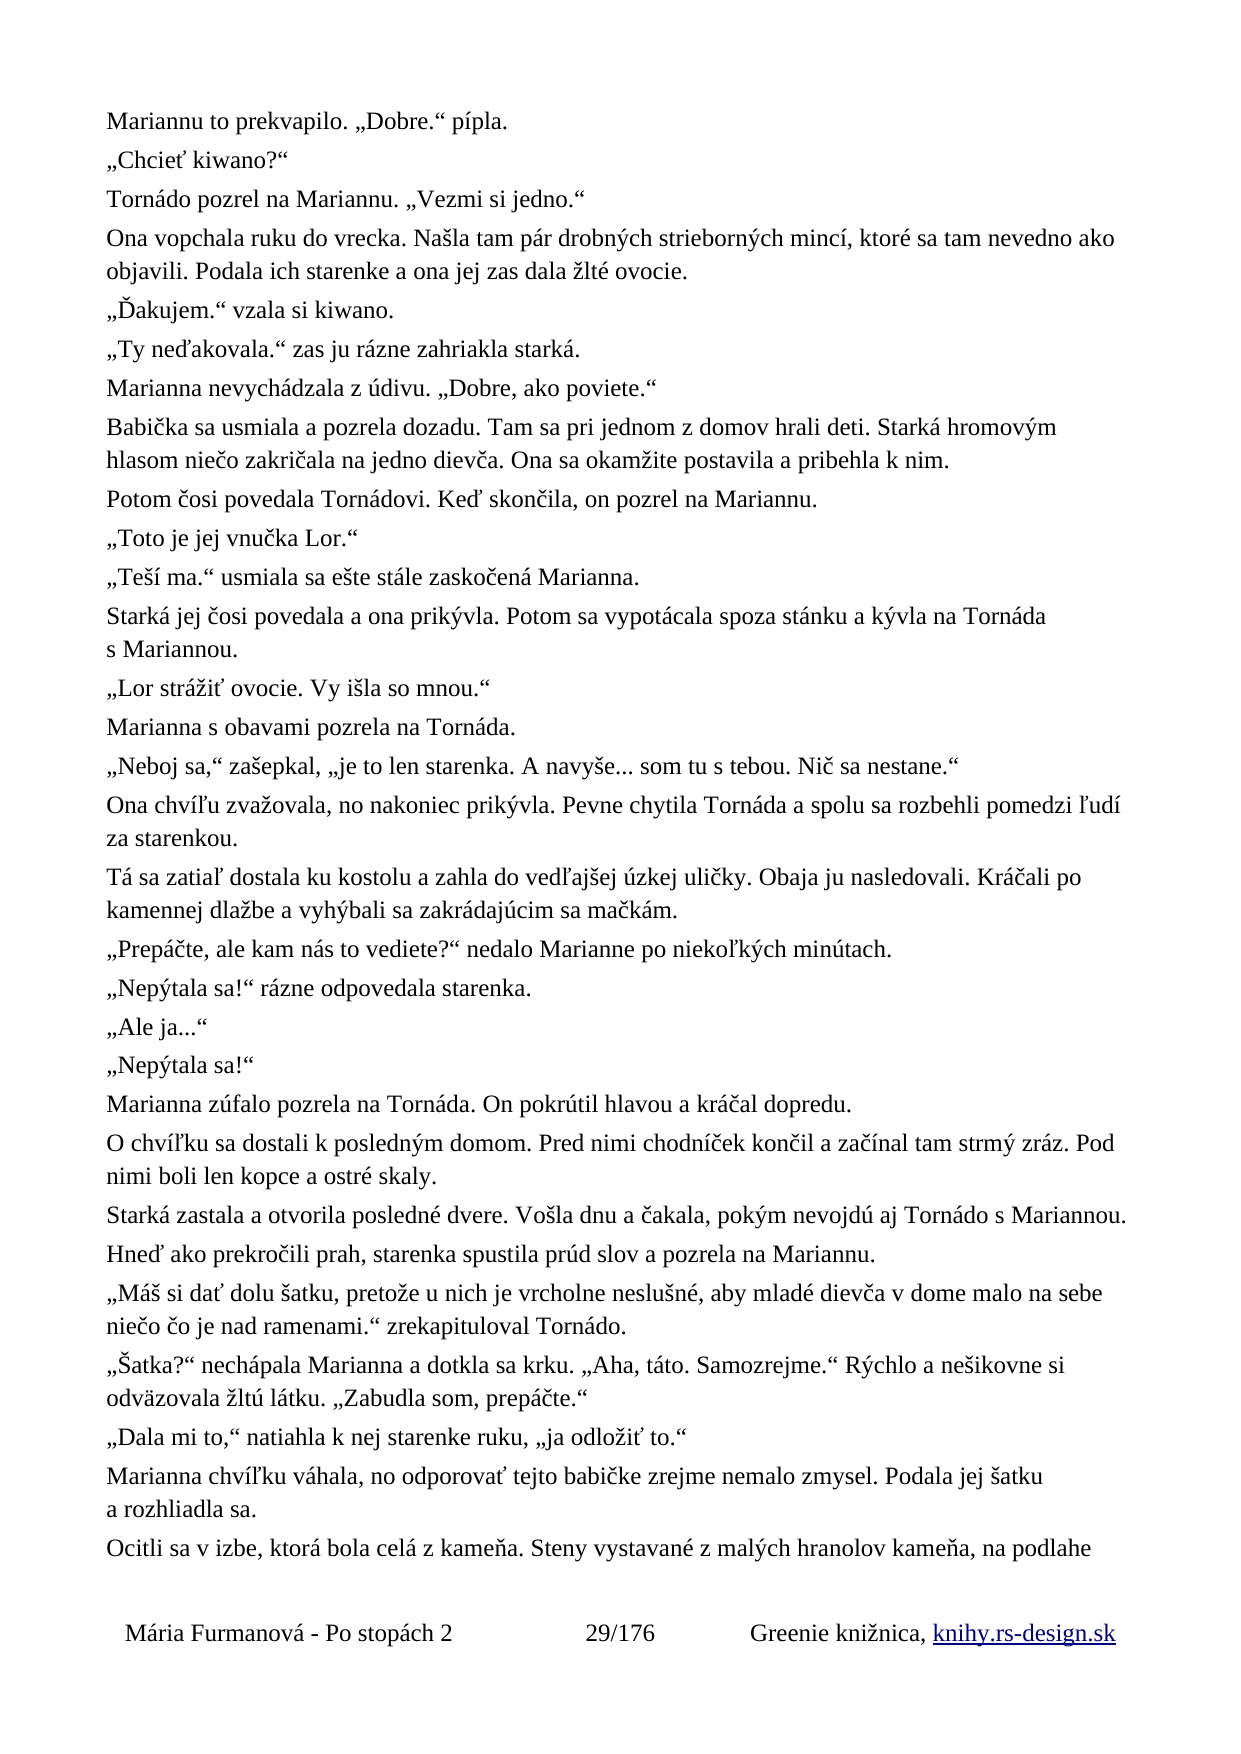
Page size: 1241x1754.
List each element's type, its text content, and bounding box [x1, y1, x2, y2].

text O chvíľku sa dostali k posledným domom. Pred nimi chodníček končil a začínal tam strmý zráz. Pod nimi boli len kopce a ostré skaly. [106, 1128, 1134, 1190]
text Mariannu to prekvapilo. „Dobre.“ pípla. [106, 106, 1134, 135]
text Ona vopchala ruku do vrecka. Našla tam pár drobných strieborných mincí, ktoré sa tam nevedno ako objavili. Podala ich starenke a ona jej zas dala žlté ovocie. [106, 223, 1134, 285]
text „Prepáčte, ale kam nás to vediete?“ nedalo Marianne po niekoľkých minútach. [106, 934, 1134, 962]
text „Lor strážiť ovocie. Vy išla so mnou.“ [106, 673, 1134, 702]
text Babička sa usmiala a pozrela dozadu. Tam sa pri jednom z domov hrali deti. Starká hromovým hlasom niečo zakričala na jedno dievča. Ona sa okamžite postavila a pribehla k nim. [106, 412, 1134, 474]
text „Toto je jej vnučka Lor.“ [106, 523, 1134, 552]
text „Teší ma.“ usmiala sa ešte stále zaskočená Marianna. [106, 562, 1134, 591]
text Potom čosi povedala Tornádovi. Keď skončila, on pozrel na Mariannu. [106, 484, 1134, 513]
text Marianna nevychádzala z údivu. „Dobre, ako poviete.“ [106, 373, 1134, 402]
text „Ďakujem.“ vzala si kiwano. [106, 295, 1134, 324]
text Hneď ako prekročili prah, starenka spustila prúd slov a pozrela na Mariannu. [106, 1239, 1134, 1268]
text Starká zastala a otvorila posledné dvere. Vošla dnu a čakala, pokým nevojdú aj Tornádo s Mariannou. [106, 1200, 1134, 1229]
text „Nepýtala sa!“ rázne odpovedala starenka. [106, 973, 1134, 1001]
text Marianna chvíľku váhala, no odporovať tejto babičke zrejme nemalo zmysel. Podala jej šatku a rozhliadla sa. [106, 1461, 1134, 1523]
text „Šatka?“ nechápala Marianna a dotkla sa krku. „Aha, táto. Samozrejme.“ Rýchlo a nešikovne si odväzovala žltú látku. „Zabudla som, prepáčte.“ [106, 1350, 1134, 1412]
text Tá sa zatiaľ dostala ku kostolu a zahla do vedľajšej úzkej uličky. Obaja ju nasledovali. Kráčali po kamennej dlažbe a vyhýbali sa zakrádajúcim sa mačkám. [106, 862, 1134, 923]
text „Ale ja...“ [106, 1012, 1134, 1040]
text Ocitli sa v izbe, ktorá bola celá z kameňa. Steny vystavané z malých hranolov kameňa, na podlahe [106, 1533, 1134, 1562]
text „Chcieť kiwano?“ [106, 145, 1134, 174]
text „Neboj sa,“ zašepkal, „je to len starenka. A navyše... som tu s tebou. Nič sa nestane.“ [106, 751, 1134, 779]
text Starká jej čosi povedala a ona prikývla. Potom sa vypotácala spoza stánku a kývla na Tornáda s Mariannou. [106, 601, 1134, 663]
text Marianna zúfalo pozrela na Tornáda. On pokrútil hlavou a kráčal dopredu. [106, 1089, 1134, 1118]
text „Ty neďakovala.“ zas ju rázne zahriakla starká. [106, 334, 1134, 363]
text Marianna s obavami pozrela na Tornáda. [106, 712, 1134, 741]
text „Nepýtala sa!“ [106, 1051, 1134, 1079]
text „Dala mi to,“ natiahla k nej starenke ruku, „ja odložiť to.“ [106, 1422, 1134, 1451]
text Ona chvíľu zvažovala, no nakoniec prikývla. Pevne chytila Tornáda a spolu sa rozbehli pomedzi ľudí za starenkou. [106, 790, 1134, 851]
text Tornádo pozrel na Mariannu. „Vezmi si jedno.“ [106, 184, 1134, 213]
text „Máš si dať dolu šatku, pretože u nich je vrcholne neslušné, aby mladé dievča v dome malo na sebe niečo čo je nad ramenami.“ zrekapituloval Tornádo. [106, 1278, 1134, 1340]
